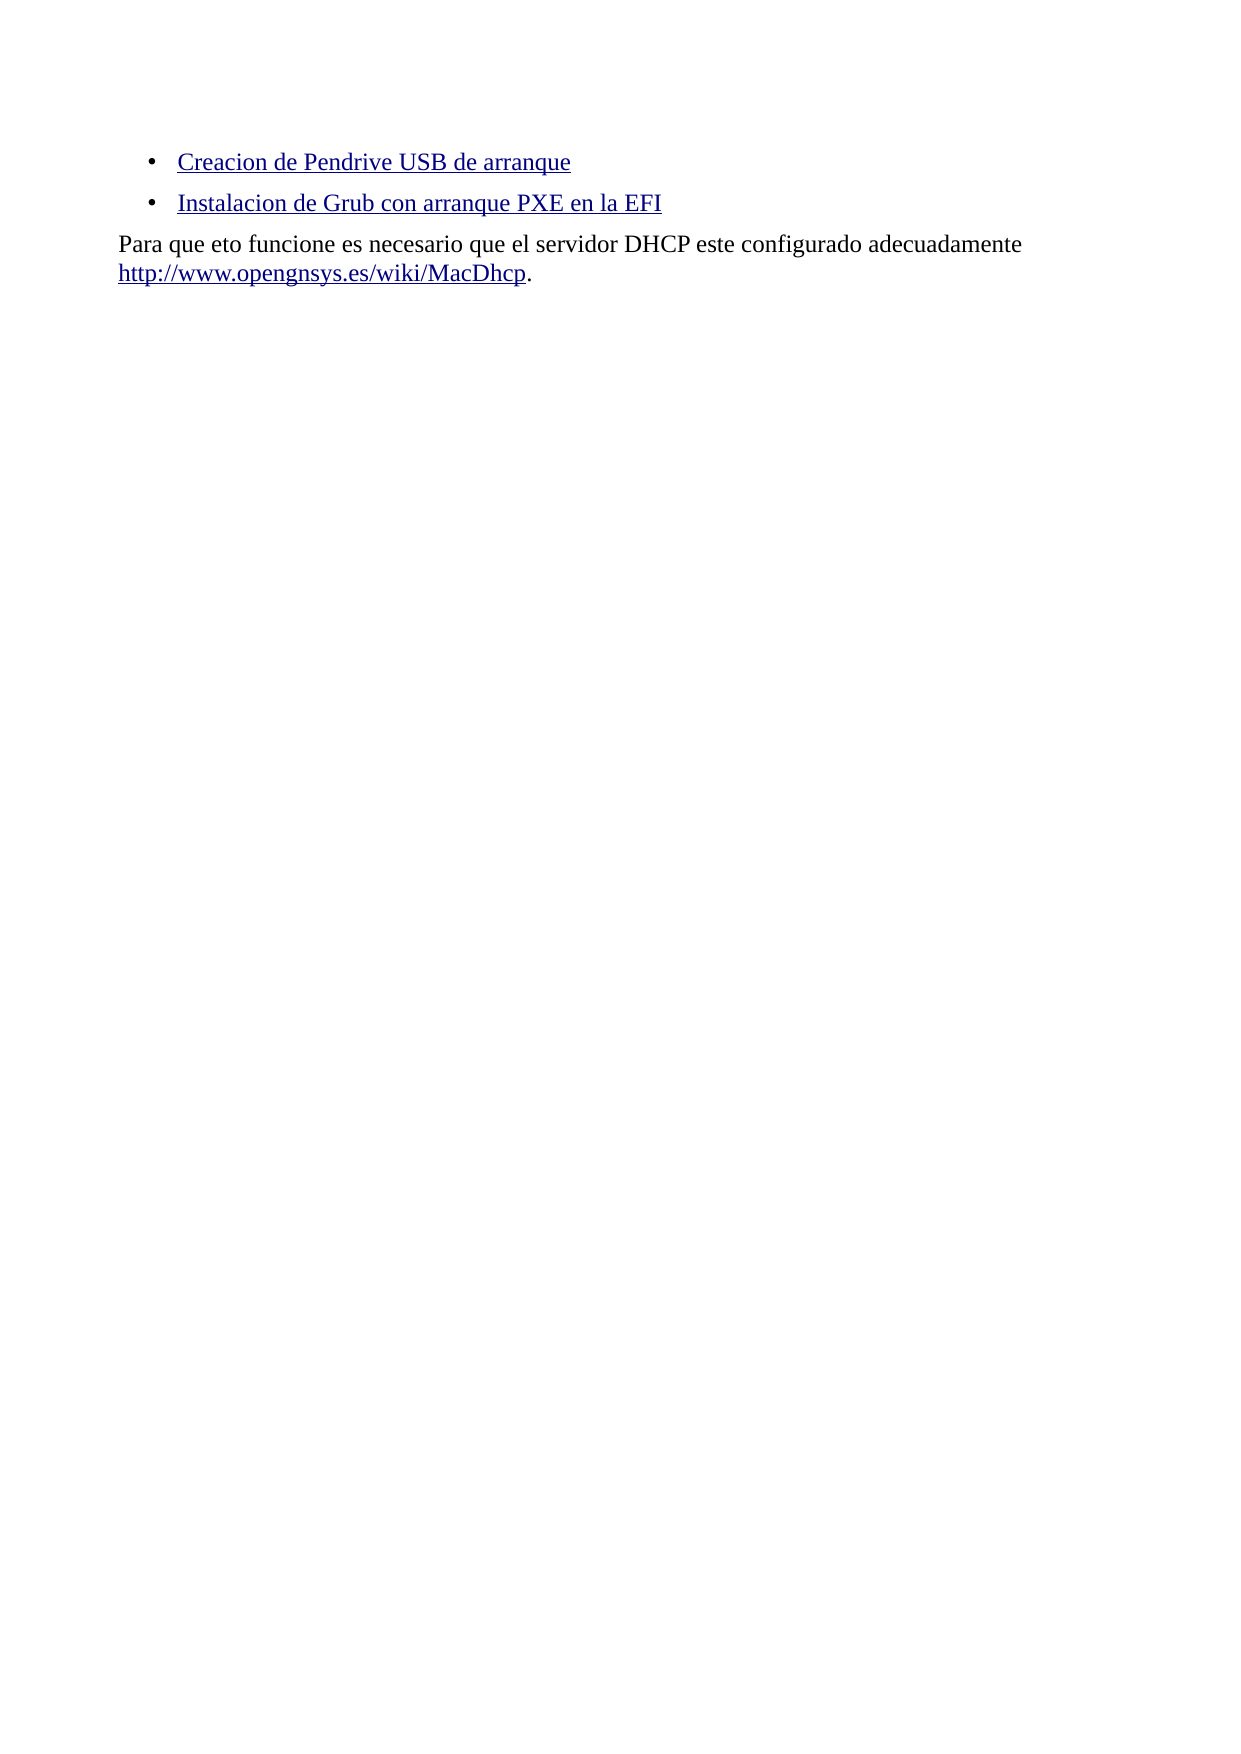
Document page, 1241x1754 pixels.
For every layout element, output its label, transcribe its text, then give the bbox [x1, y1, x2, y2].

list Creacion de Pendrive USB de arranque [148, 147, 1122, 176]
text Para que eto funcione es necesario que el servidor DHCP este configurado adecuadamente ​http://www.opengnsys.es/wiki/MacDhcp. [118, 229, 1122, 287]
list Instalacion de Grub con arranque PXE en la EFI [148, 188, 1122, 217]
